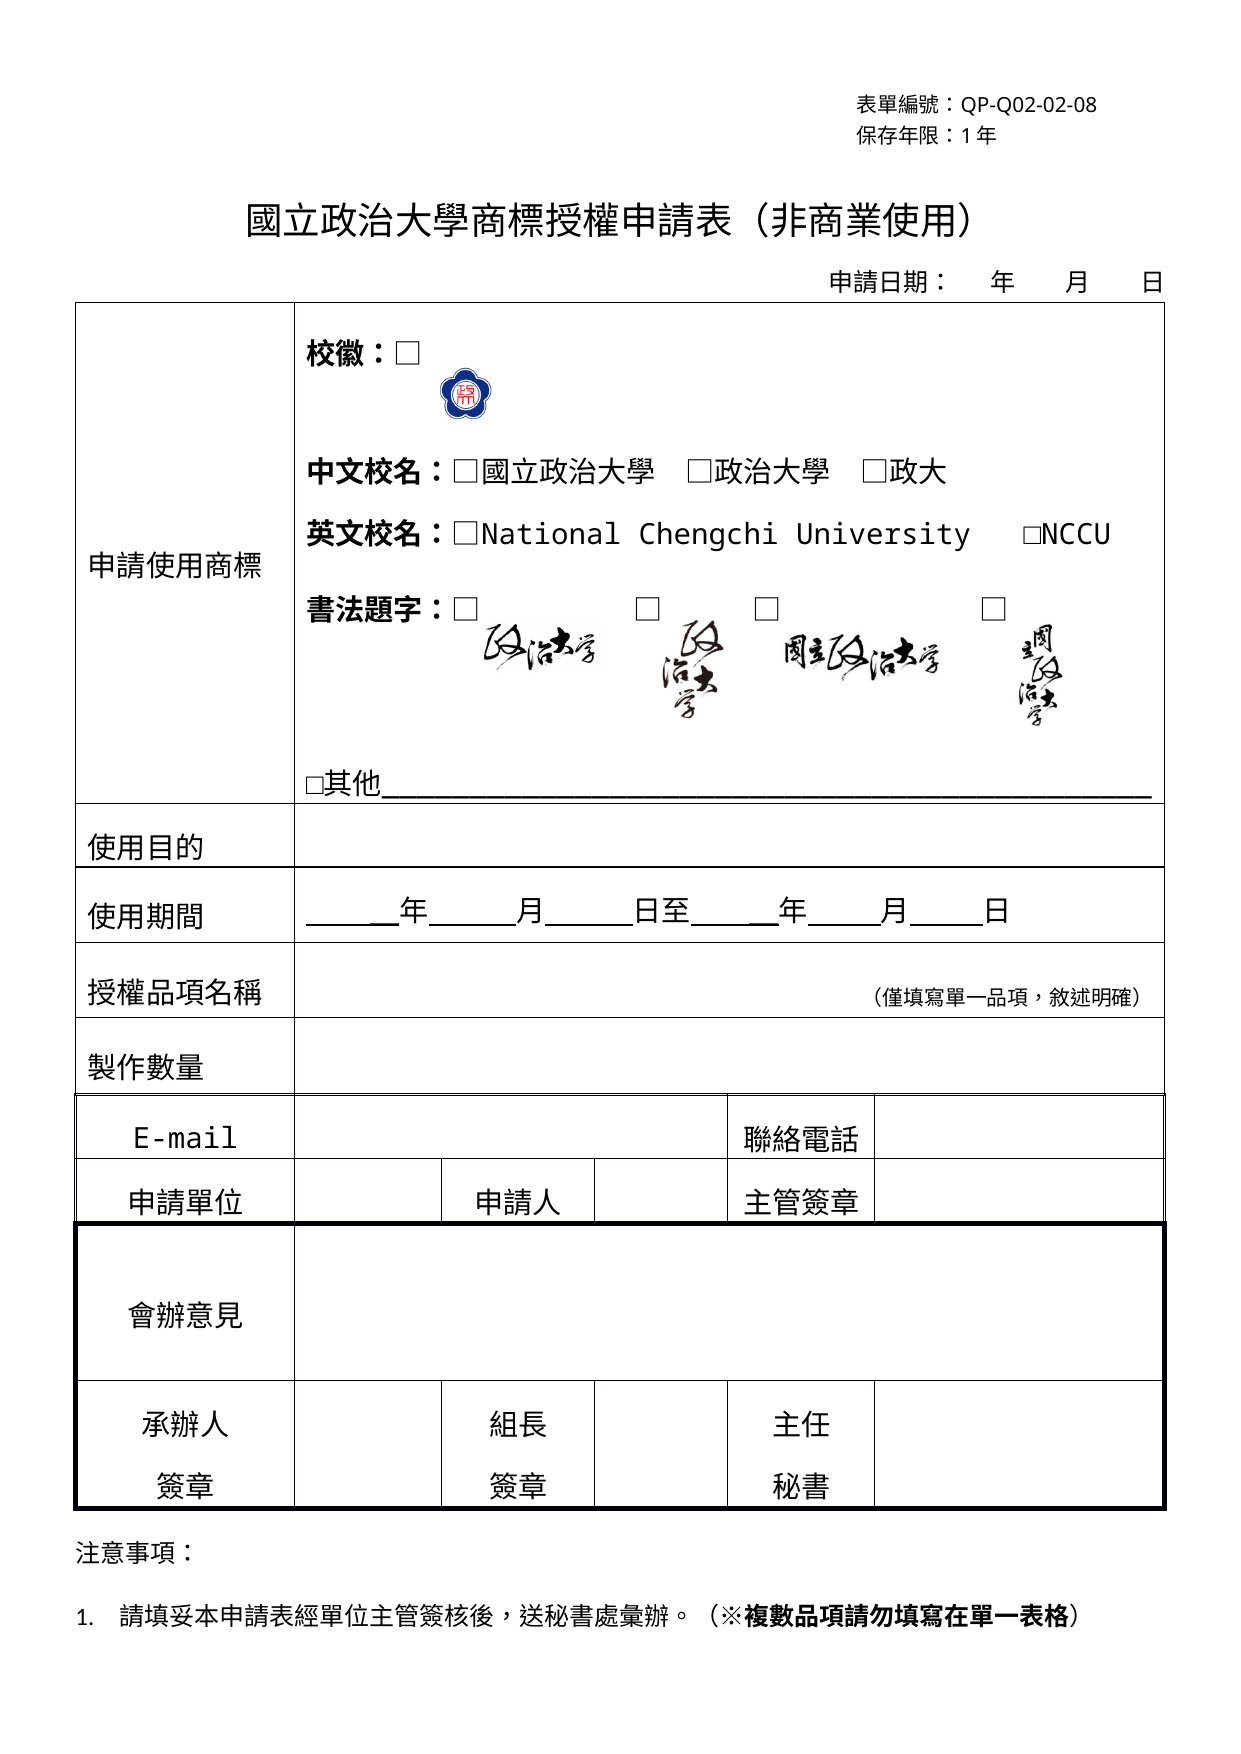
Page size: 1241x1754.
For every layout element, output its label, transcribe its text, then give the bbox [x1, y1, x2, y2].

table_cell [295, 1096, 727, 1158]
table_cell [295, 1381, 441, 1506]
table_cell 主管簽章 [728, 1159, 874, 1221]
table_cell 會辦意見 [78, 1226, 294, 1380]
table_cell [295, 1226, 1162, 1380]
table_cell 承辦人 簽章 [78, 1381, 294, 1506]
table_header 校徽：□ 中文校名：□國立政治大學 □政治大學 □政大 英文校名：□National Chengchi University □NCCU 書法題字：□ □ □ □ □其他____________________________________________ [295, 303, 1164, 803]
table_cell 使用期間 [76, 868, 294, 942]
table_header 申請使用商標 [76, 303, 294, 803]
table_cell ＿年 月 日至 ＿年 月 日 [295, 868, 1164, 942]
text 國立政治大學商標授權申請表（非商業使用） [75, 177, 1165, 239]
table_cell 主任 秘書 [728, 1381, 874, 1506]
table_cell 聯絡電話 [728, 1096, 874, 1158]
table_cell 使用目的 [76, 804, 294, 866]
table_cell [595, 1159, 727, 1221]
text 注意事項： [75, 1511, 1165, 1573]
table_cell [295, 804, 1164, 866]
table_cell 申請單位 [77, 1159, 294, 1221]
table_cell 組長 簽章 [442, 1381, 594, 1506]
list 請填妥本申請表經單位主管簽核後，送秘書處彙辦。（※複數品項請勿填寫在單一表格） [75, 1573, 1165, 1635]
table_cell [875, 1096, 1163, 1158]
table_cell [295, 1159, 441, 1221]
table_cell 製作數量 [76, 1018, 294, 1093]
table_cell E-mail [77, 1096, 294, 1158]
table_cell [295, 1018, 1164, 1093]
text 申請日期： 年 月 日 [75, 239, 1165, 302]
table_cell [875, 1159, 1163, 1221]
table_cell [875, 1381, 1162, 1506]
table_cell 申請人 [442, 1159, 594, 1221]
table_cell [595, 1381, 727, 1506]
table_cell （僅填寫單一品項，敘述明確） [295, 943, 1164, 1017]
table_cell 授權品項名稱 [76, 943, 294, 1017]
